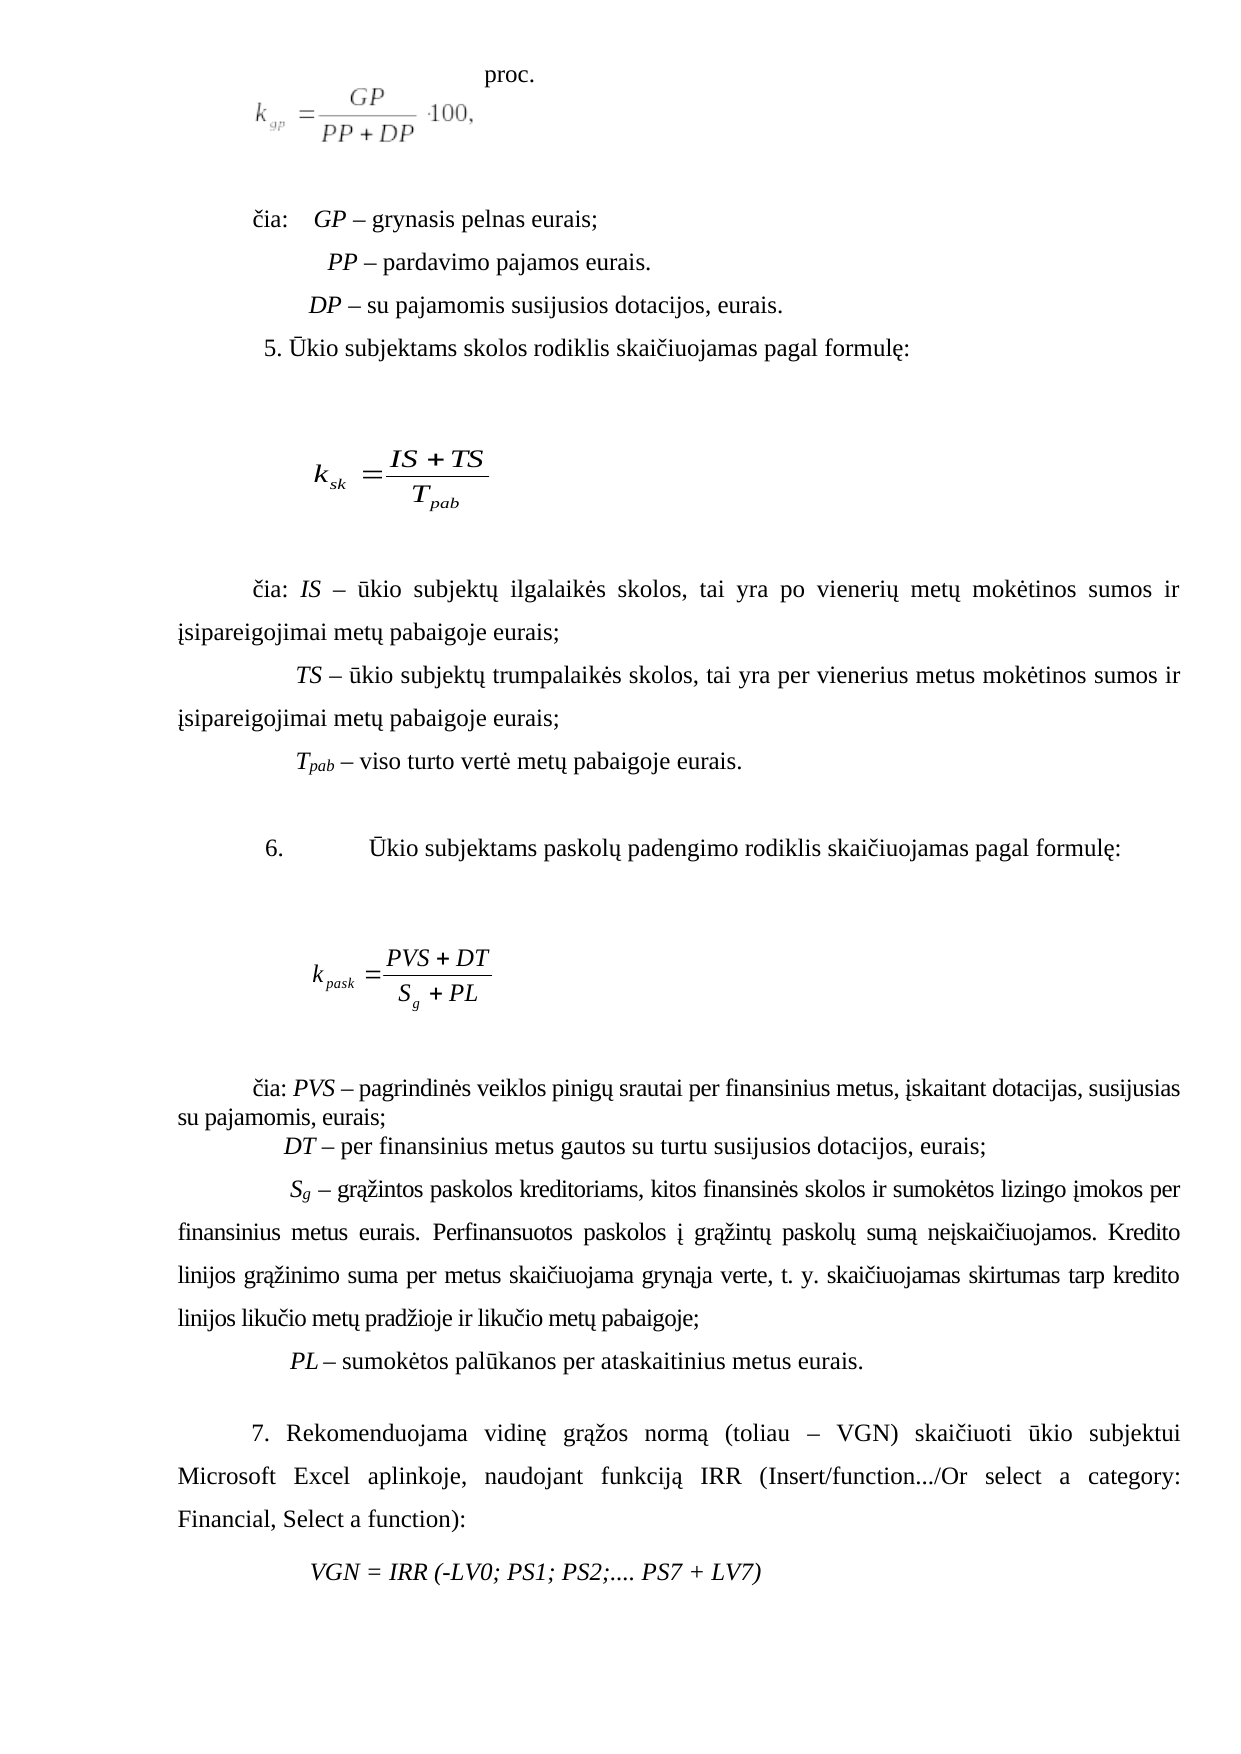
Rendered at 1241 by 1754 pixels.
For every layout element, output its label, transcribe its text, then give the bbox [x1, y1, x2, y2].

text 5. Ūkio subjektams skolos rodiklis skaičiuojamas pagal formulę: [251, 333, 1181, 362]
text Sg – grąžintos paskolos kreditoriams, kitos finansinės skolos ir sumokėtos lizingo įmokos per finansinius metus eurais. Perfinansuotos paskolos į grąžintų paskolų sumą neįskaičiuojamos. Kredito linijos grąžinimo suma per metus skaičiuojama grynąja verte, t. y. skaičiuojamas skirtumas tarp kredito linijos likučio metų pradžioje ir likučio metų pabaigoje; [177, 1174, 1181, 1332]
text čia: IS – ūkio subjektų ilgalaikės skolos, tai yra po vienerių metų mokėtinos sumos ir įsipareigojimai metų pabaigoje eurais; [177, 574, 1181, 646]
text PL – sumokėtos palūkanos per ataskaitinius metus eurais. [177, 1346, 1181, 1375]
text DP – su pajamomis susijusios dotacijos, eurais. [177, 290, 1181, 319]
text TS – ūkio subjektų trumpalaikės skolos, tai yra per vienerius metus mokėtinos sumos ir įsipareigojimai metų pabaigoje eurais; [177, 660, 1181, 732]
text čia: PVS – pagrindinės veiklos pinigų srautai per finansinius metus, įskaitant dotacijas, susijusias su pajamomis, eurais; [177, 1073, 1181, 1131]
text čia: GP – grynasis pelnas eurais; [177, 204, 1181, 233]
text PP – pardavimo pajamos eurais. [177, 247, 1181, 276]
text VGN = IRR (-LV0; PS1; PS2;.... PS7 + LV7) [177, 1557, 1181, 1586]
text 6. Ūkio subjektams paskolų padengimo rodiklis skaičiuojamas pagal formulę: [233, 833, 1181, 861]
text DT – per finansinius metus gautos su turtu susijusios dotacijos, eurais; [177, 1131, 1181, 1159]
text 7. Rekomenduojama vidinę grąžos normą (toliau – VGN) skaičiuoti ūkio subjektui Microsoft Excel aplinkoje, naudojant funkciją IRR (Insert/function.../Or select a category: Financial, Select a function): [177, 1418, 1181, 1533]
text proc. [215, 59, 1181, 146]
text Tpab – viso turto vertė metų pabaigoje eurais. [177, 746, 1181, 775]
